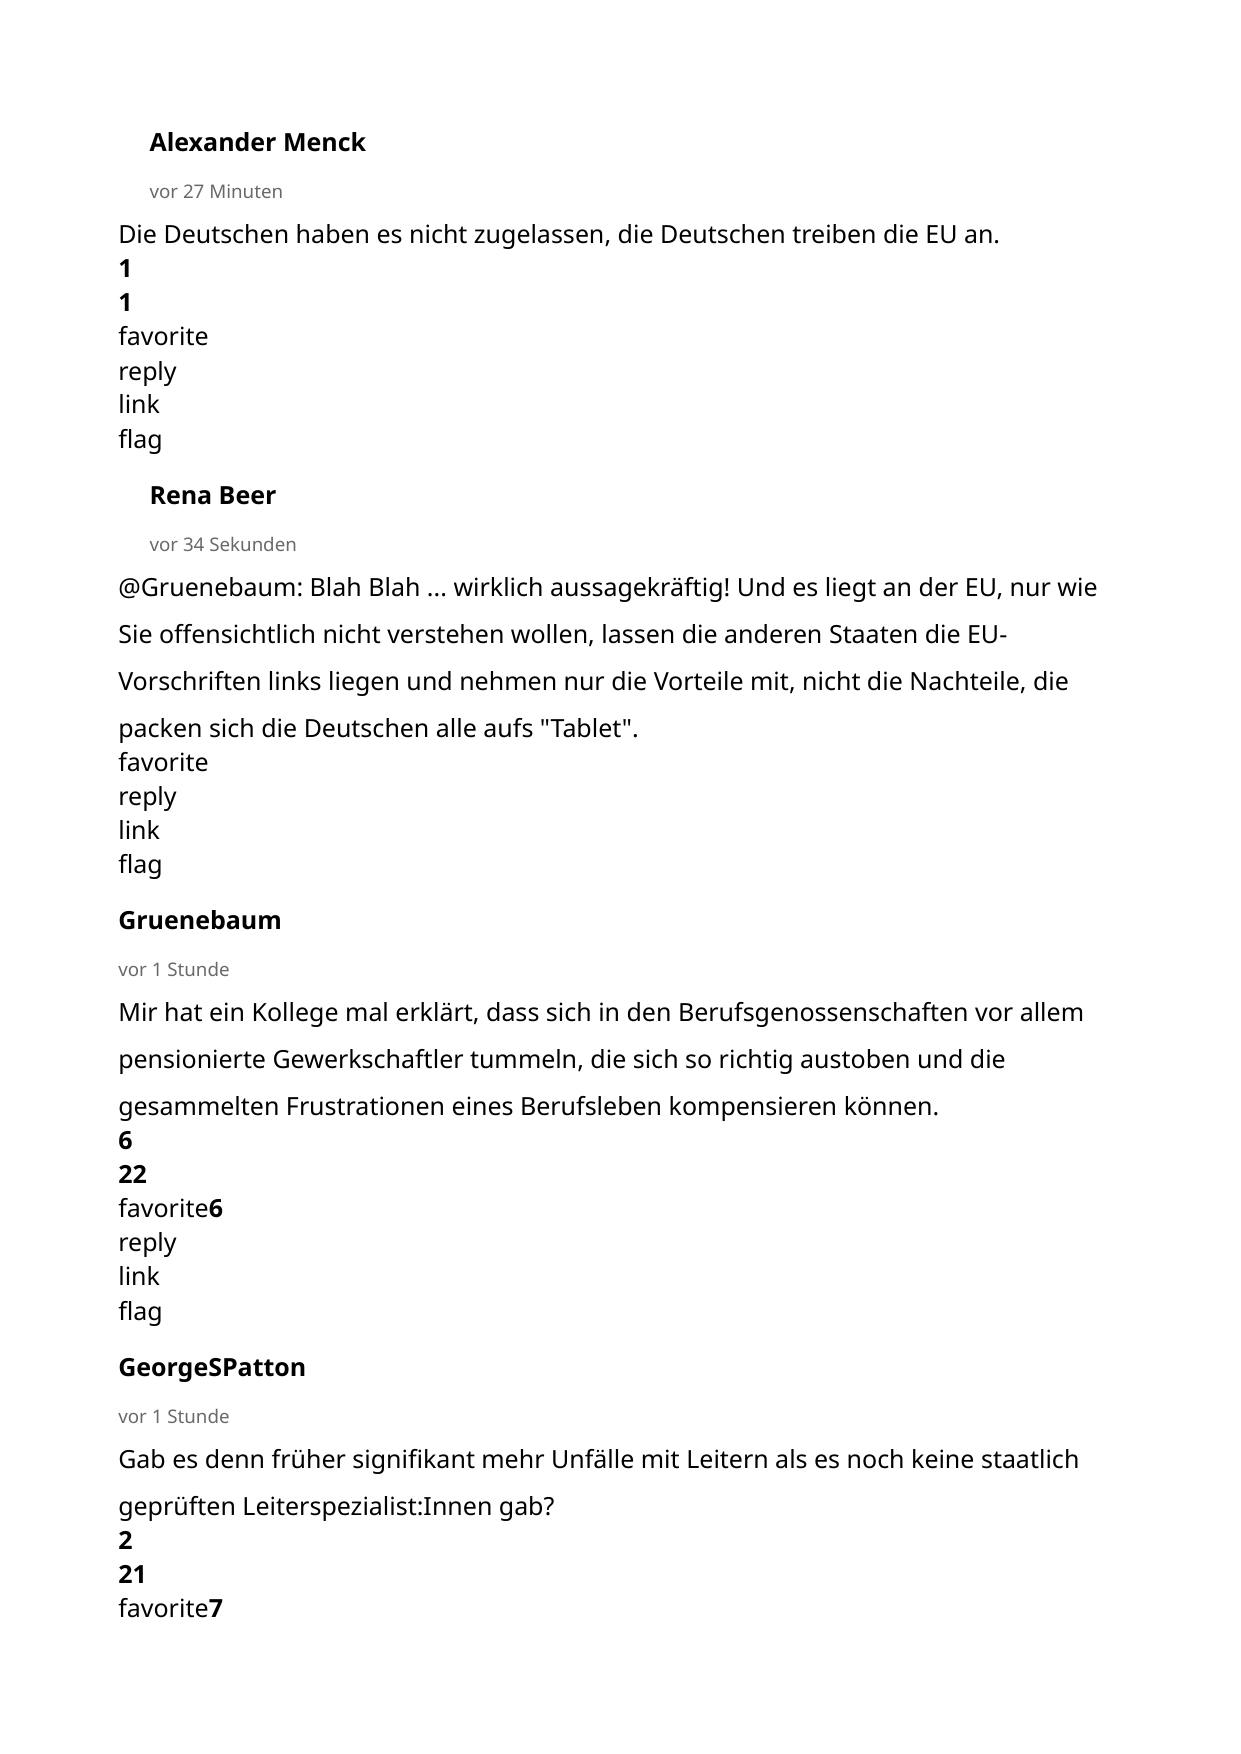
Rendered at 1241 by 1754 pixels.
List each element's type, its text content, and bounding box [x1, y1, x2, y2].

text favorite [118, 319, 1122, 353]
text Rena Beer [149, 471, 1114, 512]
text flag [118, 847, 1122, 881]
text favorite6 [118, 1191, 1122, 1225]
text 1 [118, 251, 1122, 285]
text 2 [118, 1522, 1122, 1557]
text 22 [118, 1157, 1122, 1191]
text vor 1 Stunde [118, 952, 1122, 982]
text 1 [118, 285, 1122, 319]
text Gab es denn früher signifikant mehr Unfälle mit Leitern als es noch keine staatlich geprüften Leiterspezialist:Innen gab? [118, 1429, 1122, 1522]
text reply [118, 353, 1122, 387]
text Gruenebaum [118, 896, 1114, 937]
text 6 [118, 1123, 1122, 1157]
text favorite [118, 744, 1122, 778]
text @Gruenebaum: Blah Blah ... wirklich aussagekräftig! Und es liegt an der EU, nur wie Sie offensichtlich nicht verstehen wollen, lassen die anderen Staaten die EU-Vorschriften links liegen und nehmen nur die Vorteile mit, nicht die Nachteile, die packen sich die Deutschen alle aufs "Tablet". [118, 557, 1122, 744]
text Alexander Menck [149, 118, 1114, 159]
text Die Deutschen haben es nicht zugelassen, die Deutschen treiben die EU an. [118, 204, 1122, 251]
text link [118, 1259, 1122, 1293]
text reply [118, 1225, 1122, 1259]
text vor 34 Sekunden [149, 527, 1122, 557]
text vor 27 Minuten [149, 174, 1122, 204]
text reply [118, 778, 1122, 812]
text flag [118, 1293, 1122, 1327]
text Mir hat ein Kollege mal erklärt, dass sich in den Berufsgenossenschaften vor allem pensionierte Gewerkschaftler tummeln, die sich so richtig austoben und die gesammelten Frustrationen eines Berufsleben kompensieren können. [118, 982, 1122, 1123]
text 21 [118, 1557, 1122, 1591]
text GeorgeSPatton [118, 1343, 1114, 1383]
text link [118, 812, 1122, 847]
text link [118, 387, 1122, 421]
text flag [118, 421, 1122, 455]
text vor 1 Stunde [118, 1399, 1122, 1429]
text favorite7 [118, 1591, 1122, 1625]
